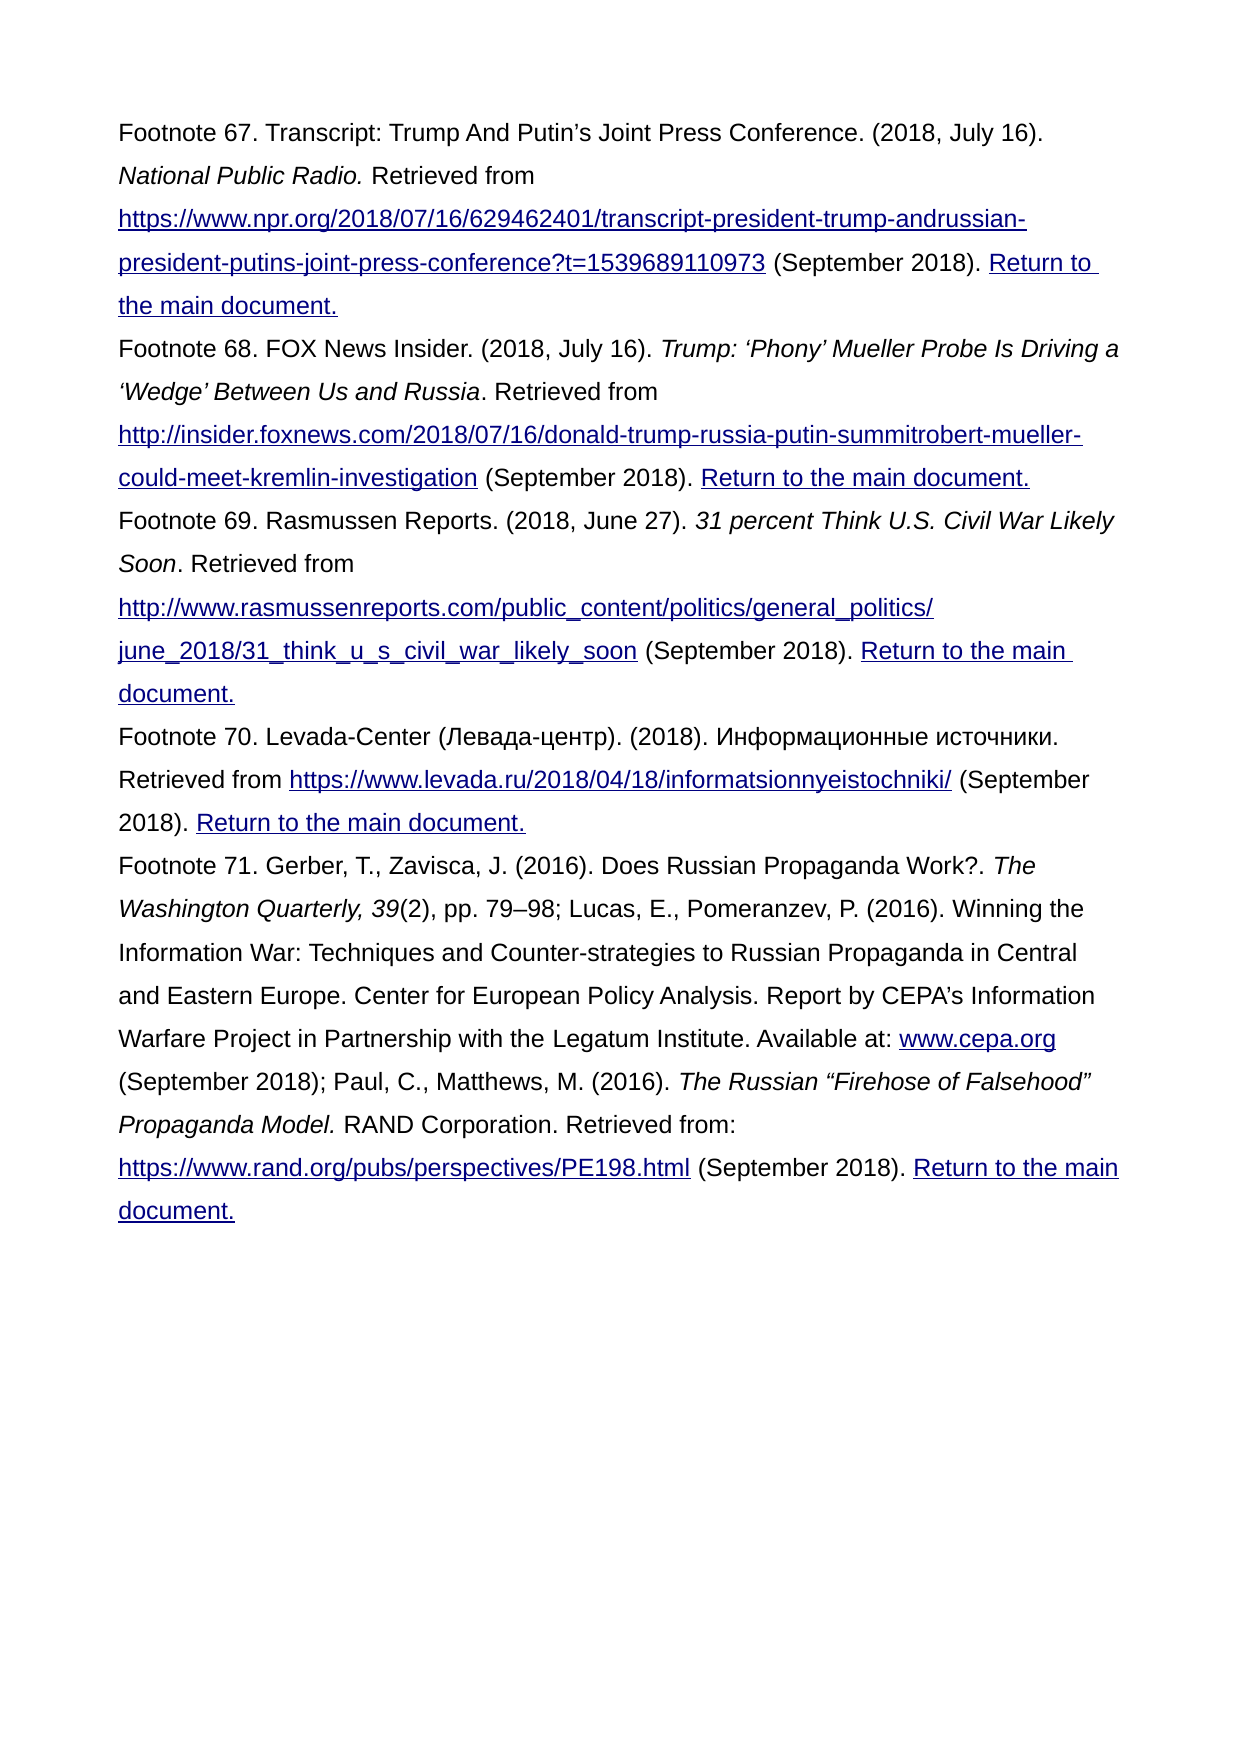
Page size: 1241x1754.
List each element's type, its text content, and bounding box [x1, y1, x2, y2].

text Footnote 68. FOX News Insider. (2018, July 16). Trump: ‘Phony’ Mueller Probe Is Driving a ‘Wedge’ Between Us and Russia. Retrieved from http://insider.foxnews.com/2018/07/16/donald-trump-russia-putin-summitrobert-mueller-could-meet-kremlin-investigation (September 2018). Return to the main document. [118, 334, 1122, 492]
text Footnote 70. Levada-Center (Левада-центр). (2018). Информационные источники. Retrieved from https://www.levada.ru/2018/04/18/informatsionnyeistochniki/ (September 2018). Return to the main document. [118, 722, 1122, 837]
text Footnote 67. Transcript: Trump And Putin’s Joint Press Conference. (2018, July 16). National Public Radio. Retrieved from https://www.npr.org/2018/07/16/629462401/transcript-president-trump-andrussian-president-putins-joint-press-conference?t=1539689110973 (September 2018). Return to the main document. [118, 118, 1122, 319]
text Footnote 71. Gerber, T., Zavisca, J. (2016). Does Russian Propaganda Work?. The Washington Quarterly, 39(2), pp. 79–98; Lucas, E., Pomeranzev, P. (2016). Winning the Information War: Techniques and Counter-strategies to Russian Propaganda in Central and Eastern Europe. Center for European Policy Analysis. Report by CEPA’s Information Warfare Project in Partnership with the Legatum Institute. Available at: www.cepa.org (September 2018); Paul, C., Matthews, M. (2016). The Russian “Firehose of Falsehood” Propaganda Model. RAND Corporation. Retrieved from: https://www.rand.org/pubs/perspectives/PE198.html (September 2018). Return to the main document. [118, 851, 1122, 1225]
text Footnote 69. Rasmussen Reports. (2018, June 27). 31 percent Think U.S. Civil War Likely Soon. Retrieved from http://www.rasmussenreports.com/public_content/politics/general_politics/june_2018/31_think_u_s_civil_war_likely_soon (September 2018). Return to the main document. [118, 506, 1122, 707]
